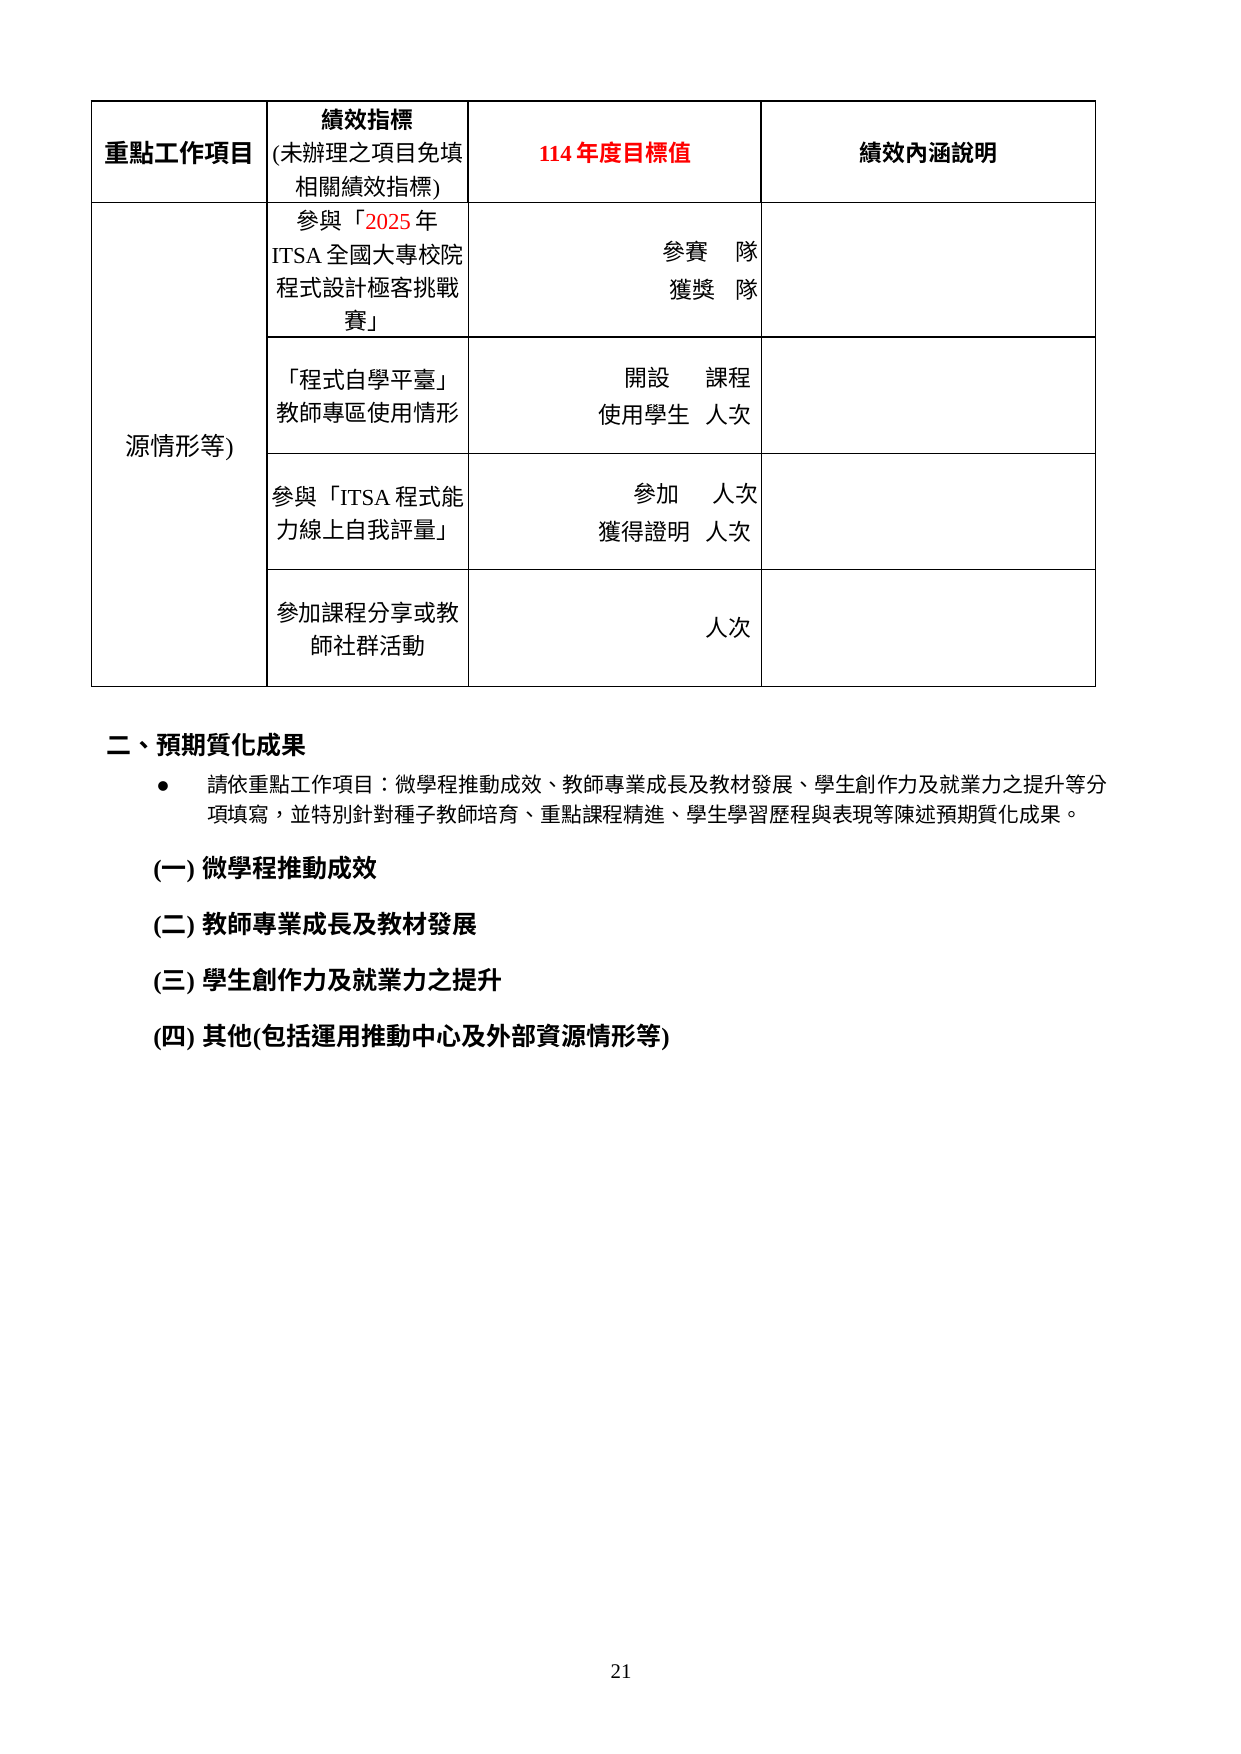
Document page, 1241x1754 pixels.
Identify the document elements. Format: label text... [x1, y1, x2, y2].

table_cell 源情形等) [92, 203, 266, 686]
table_cell 人次 [469, 570, 761, 686]
table_cell 參賽 隊 獲獎 隊 [469, 203, 761, 336]
table_header 114年度目標值 [469, 102, 760, 202]
table_header 績效內涵說明 [762, 102, 1095, 202]
table_cell 參加課程分享或教師社群活動 [268, 570, 468, 686]
table_cell 「程式自學平臺」教師專區使用情形 [268, 338, 468, 453]
table_cell 參與「ITSA程式能力線上自我評量」 [268, 454, 468, 569]
list 請依重點工作項目：微學程推動成效、教師專業成長及教材發展、學生創作力及就業力之提升等分項填寫，並特別針對種子教師培育、重點課程精進、學生學習歷程與表現等陳述預期質化成果。 [157, 768, 1110, 829]
table_cell [762, 338, 1095, 453]
list 微學程推動成效 [153, 847, 1110, 885]
table_cell [762, 570, 1095, 686]
table_cell 參與「2025年ITSA全國大專校院程式設計極客挑戰賽」 [268, 203, 468, 336]
table_cell [762, 454, 1095, 569]
table_cell [762, 203, 1095, 336]
table_cell 開設 課程 使用學生 人次 [469, 338, 761, 453]
table_header 績效指標 (未辦理之項目免填 相關績效指標) [268, 102, 467, 202]
table_header 重點工作項目 [92, 102, 266, 202]
list 教師專業成長及教材發展 [153, 904, 1110, 941]
list 其他(包括運用推動中心及外部資源情形等) [153, 1016, 1110, 1054]
text 二、預期質化成果 [106, 724, 1110, 762]
list 學生創作力及就業力之提升 [153, 960, 1110, 997]
table_cell 參加 人次 獲得證明 人次 [469, 454, 761, 569]
